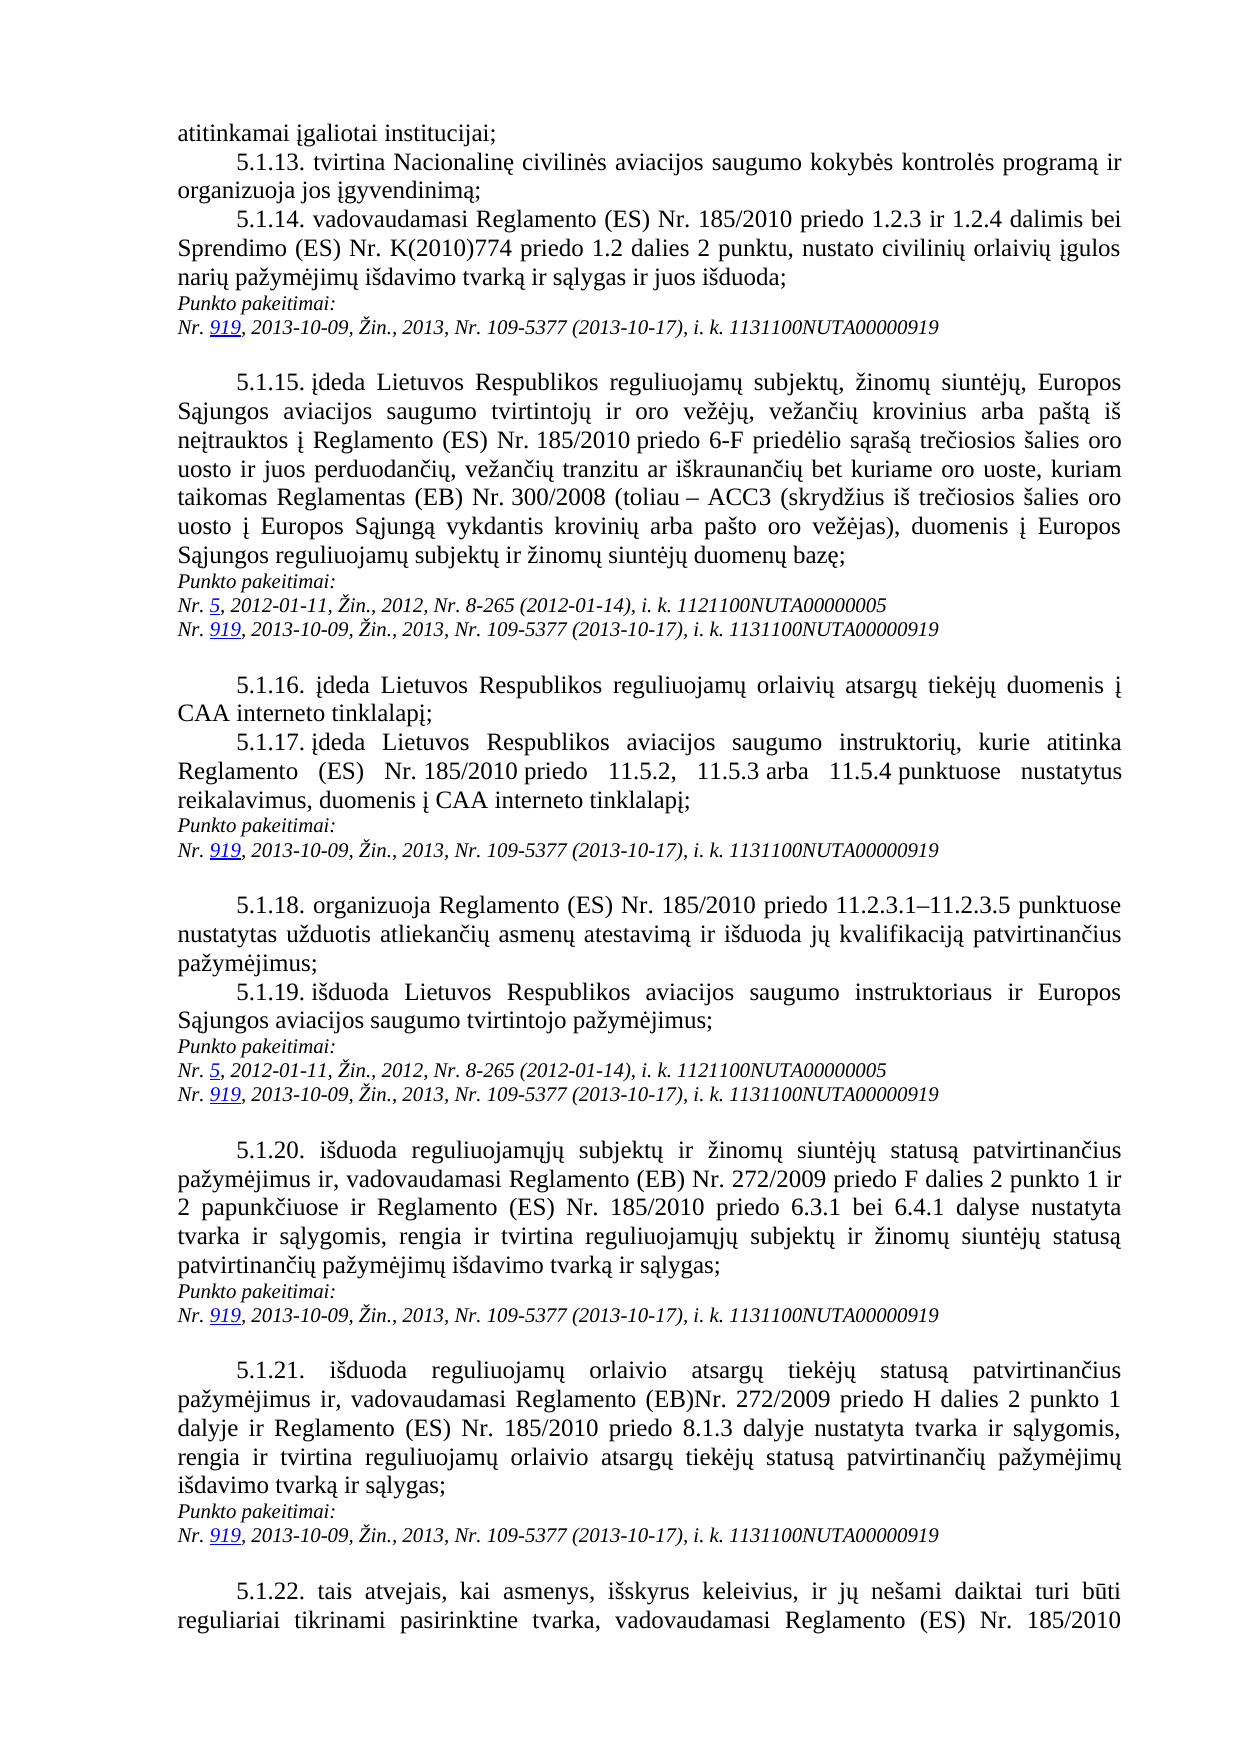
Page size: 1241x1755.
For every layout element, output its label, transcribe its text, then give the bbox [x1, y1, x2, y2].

text Nr. 919, 2013-10-09, Žin., 2013, Nr. 109-5377 (2013-10-17), i. k. 1131100NUTA00000919 [177, 1523, 1122, 1547]
text 5.1.13. tvirtina Nacionalinę civilinės aviacijos saugumo kokybės kontrolės programą ir organizuoja jos įgyvendinimą; [177, 147, 1122, 204]
text Punkto pakeitimai: [177, 1034, 1122, 1058]
text 5.1.18. organizuoja Reglamento (ES) Nr. 185/2010 priedo 11.2.3.1–11.2.3.5 punktuose nustatytas užduotis atliekančių asmenų atestavimą ir išduoda jų kvalifikaciją patvirtinančius pažymėjimus; [177, 890, 1122, 977]
text 5.1.17. įdeda Lietuvos Respublikos aviacijos saugumo instruktorių, kurie atitinka Reglamento (ES) Nr. 185/2010 priedo 11.5.2, 11.5.3 arba 11.5.4 punktuose nustatytus reikalavimus, duomenis į CAA interneto tinklalapį; [177, 727, 1122, 813]
text Nr. 919, 2013-10-09, Žin., 2013, Nr. 109-5377 (2013-10-17), i. k. 1131100NUTA00000919 [177, 1303, 1122, 1327]
text 5.1.19. išduoda Lietuvos Respublikos aviacijos saugumo instruktoriaus ir Europos Sąjungos aviacijos saugumo tvirtintojo pažymėjimus; [177, 977, 1122, 1034]
text Nr. 919, 2013-10-09, Žin., 2013, Nr. 109-5377 (2013-10-17), i. k. 1131100NUTA00000919 [177, 617, 1122, 641]
text Punkto pakeitimai: [177, 1499, 1122, 1523]
text 5.1.15. įdeda Lietuvos Respublikos reguliuojamų subjektų, žinomų siuntėjų, Europos Sąjungos aviacijos saugumo tvirtintojų ir oro vežėjų, vežančių krovinius arba paštą iš neįtrauktos į Reglamento (ES) Nr. 185/2010 priedo 6-F priedėlio sąrašą trečiosios šalies oro uosto ir juos perduodančių, vežančių tranzitu ar iškraunančių bet kuriame oro uoste, kuriam taikomas Reglamentas (EB) Nr. 300/2008 (toliau – ACC3 (skrydžius iš trečiosios šalies oro uosto į Europos Sąjungą vykdantis krovinių arba pašto oro vežėjas), duomenis į Europos Sąjungos reguliuojamų subjektų ir žinomų siuntėjų duomenų bazę; [177, 367, 1122, 569]
text 5.1.16. įdeda Lietuvos Respublikos reguliuojamų orlaivių atsargų tiekėjų duomenis į CAA interneto tinklalapį; [177, 670, 1122, 727]
text Nr. 919, 2013-10-09, Žin., 2013, Nr. 109-5377 (2013-10-17), i. k. 1131100NUTA00000919 [177, 315, 1122, 339]
text Nr. 919, 2013-10-09, Žin., 2013, Nr. 109-5377 (2013-10-17), i. k. 1131100NUTA00000919 [177, 1082, 1122, 1106]
text Nr. 5, 2012-01-11, Žin., 2012, Nr. 8-265 (2012-01-14), i. k. 1121100NUTA00000005 [177, 1058, 1122, 1082]
text 5.1.21. išduoda reguliuojamų orlaivio atsargų tiekėjų statusą patvirtinančius pažymėjimus ir, vadovaudamasi Reglamento (EB)Nr. 272/2009 priedo H dalies 2 punkto 1 dalyje ir Reglamento (ES) Nr. 185/2010 priedo 8.1.3 dalyje nustatyta tvarka ir sąlygomis, rengia ir tvirtina reguliuojamų orlaivio atsargų tiekėjų statusą patvirtinančių pažymėjimų išdavimo tvarką ir sąlygas; [177, 1356, 1122, 1499]
text 5.1.22. tais atvejais, kai asmenys, išskyrus keleivius, ir jų nešami daiktai turi būti reguliariai tikrinami pasirinktine tvarka, vadovaudamasi Reglamento (ES) Nr. 185/2010 [177, 1576, 1122, 1634]
text atitinkamai įgaliotai institucijai; [177, 118, 1122, 147]
text Nr. 5, 2012-01-11, Žin., 2012, Nr. 8-265 (2012-01-14), i. k. 1121100NUTA00000005 [177, 593, 1122, 617]
text Punkto pakeitimai: [177, 1279, 1122, 1303]
text Punkto pakeitimai: [177, 291, 1122, 315]
text 5.1.14. vadovaudamasi Reglamento (ES) Nr. 185/2010 priedo 1.2.3 ir 1.2.4 dalimis bei Sprendimo (ES) Nr. K(2010)774 priedo 1.2 dalies 2 punktu, nustato civilinių orlaivių įgulos narių pažymėjimų išdavimo tvarką ir sąlygas ir juos išduoda; [177, 204, 1122, 291]
text Nr. 919, 2013-10-09, Žin., 2013, Nr. 109-5377 (2013-10-17), i. k. 1131100NUTA00000919 [177, 837, 1122, 862]
text Punkto pakeitimai: [177, 813, 1122, 837]
text Punkto pakeitimai: [177, 569, 1122, 593]
text 5.1.20. išduoda reguliuojamųjų subjektų ir žinomų siuntėjų statusą patvirtinančius pažymėjimus ir, vadovaudamasi Reglamento (EB) Nr. 272/2009 priedo F dalies 2 punkto 1 ir 2 papunkčiuose ir Reglamento (ES) Nr. 185/2010 priedo 6.3.1 bei 6.4.1 dalyse nustatyta tvarka ir sąlygomis, rengia ir tvirtina reguliuojamųjų subjektų ir žinomų siuntėjų statusą patvirtinančių pažymėjimų išdavimo tvarką ir sąlygas; [177, 1135, 1122, 1279]
